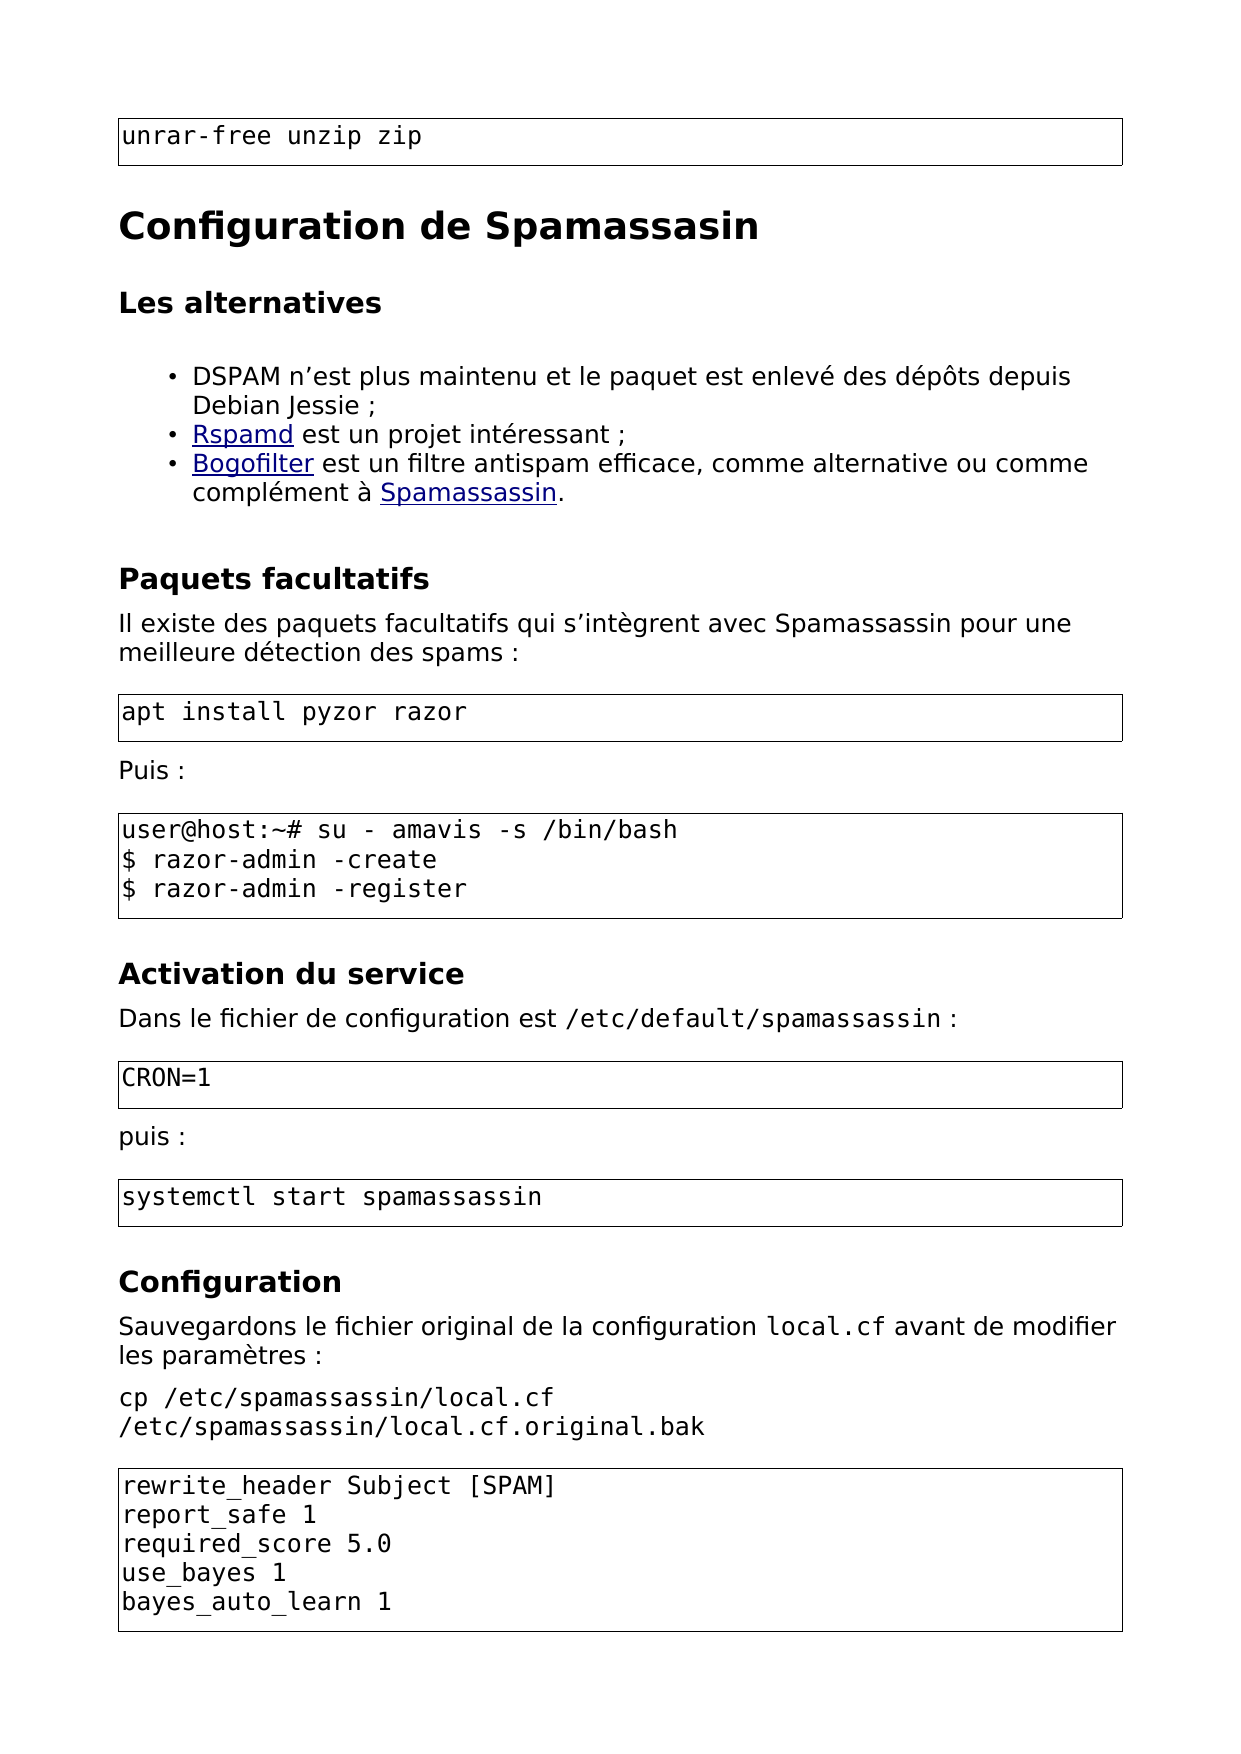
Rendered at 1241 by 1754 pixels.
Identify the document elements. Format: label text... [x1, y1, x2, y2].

text Puis : [118, 756, 1122, 785]
table_header apt install pyzor razor [119, 695, 1122, 741]
table_header rewrite_header Subject [SPAM] report_safe 1 required_score 5.0 use_bayes 1 bayes_auto_learn 1 [119, 1469, 1122, 1631]
subtitle Configuration de Spamassasin [118, 205, 1122, 248]
list Rspamd est un projet intéressant ; [177, 420, 1122, 449]
subtitle Les alternatives [118, 286, 1122, 320]
text Dans le fichier de configuration est /etc/default/spamassassin : [118, 1004, 1122, 1033]
table_header CRON=1 [119, 1062, 1122, 1107]
text Sauvegardons le fichier original de la configuration local.cf avant de modifier les paramètres : [118, 1312, 1122, 1370]
text cp /etc/spamassassin/local.cf /etc/spamassassin/local.cf.original.bak [118, 1383, 1122, 1441]
table_header user@host:~# su - amavis -s /bin/bash $ razor-admin -create $ razor-admin -register [119, 814, 1122, 918]
table_header systemctl start spamassassin [119, 1180, 1122, 1226]
subtitle Activation du service [118, 958, 1122, 992]
subtitle Configuration [118, 1266, 1122, 1299]
text Il existe des paquets facultatifs qui s’intègrent avec Spamassassin pour une meilleure détection des spams : [118, 609, 1122, 667]
subtitle Paquets facultatifs [118, 562, 1122, 596]
list Bogofilter est un filtre antispam efficace, comme alternative ou comme complément à Spamassassin. [177, 449, 1122, 508]
text puis : [118, 1122, 1122, 1152]
list DSPAM n’est plus maintenu et le paquet est enlevé des dépôts depuis Debian Jessie ; [177, 362, 1122, 420]
table_header unrar-free unzip zip [119, 119, 1122, 165]
